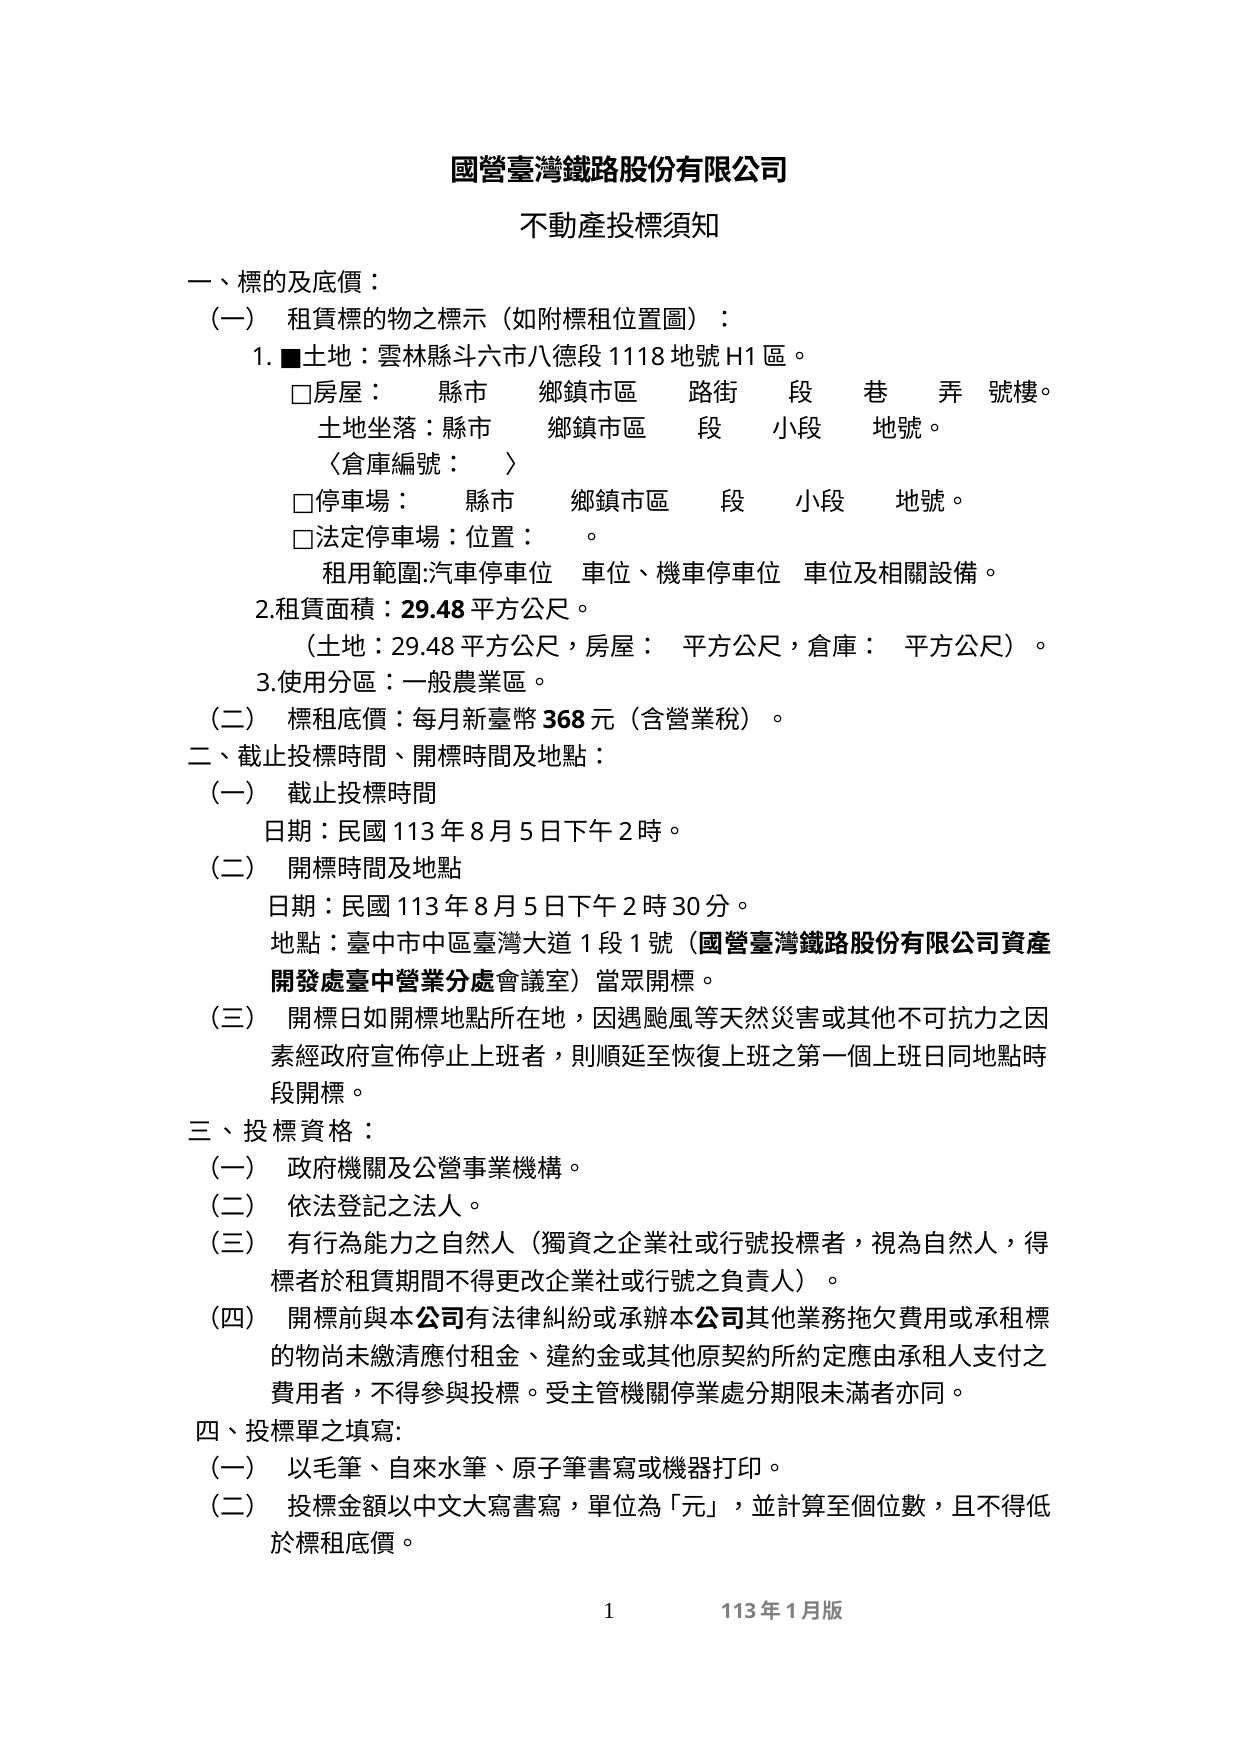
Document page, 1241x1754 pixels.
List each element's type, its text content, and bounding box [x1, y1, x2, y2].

text 三、投標資格： [187, 1110, 1053, 1147]
list 政府機關及公營事業機構。 [195, 1147, 1051, 1185]
list 開標時間及地點 [195, 847, 1051, 885]
text 地點：臺中市中區臺灣大道1段1號（國營臺灣鐵路股份有限公司資產開發處臺中營業分處會議室）當眾開標。 [271, 922, 1053, 997]
text □房屋： 縣市 鄉鎮市區 路街 段 巷 弄 號樓。 [289, 372, 1053, 409]
list 以毛筆、自來水筆、原子筆書寫或機器打印。 [195, 1447, 1051, 1485]
text 日期：民國113年8月5日下午2時。 [262, 810, 1053, 847]
text 日期：民國113年8月5日下午2時30分。 [263, 885, 1053, 922]
text （土地：29.48平方公尺，房屋： 平方公尺，倉庫： 平方公尺）。 [234, 626, 1053, 662]
text 〈倉庫編號： 〉 [254, 445, 1053, 481]
text 土地坐落：縣市 鄉鎮市區 段 小段 地號。 [317, 409, 1053, 445]
list 截止投標時間 [195, 772, 1051, 810]
text 二、截止投標時間、開標時間及地點： [187, 736, 1053, 772]
text 不動產投標須知 [187, 206, 1053, 244]
text 國營臺灣鐵路股份有限公司 [187, 150, 1053, 187]
list 依法登記之法人。 [195, 1185, 1051, 1222]
list 標租底價：每月新臺幣368元（含營業稅）。 [195, 699, 1051, 736]
list 有行為能力之自然人（獨資之企業社或行號投標者，視為自然人，得標者於租賃期間不得更改企業社或行號之負責人）。 [195, 1222, 1051, 1297]
text 1. ■土地：雲林縣斗六市八德段1118地號H1區。 [251, 336, 1053, 372]
text □法定停車場：位置： 。 [252, 517, 1053, 554]
text 租用範圍:汽車停車位 車位、機車停車位 車位及相關設備。 [320, 554, 1053, 590]
text 四、投標單之填寫: [195, 1410, 1053, 1447]
list 開標前與本公司有法律糾紛或承辦本公司其他業務拖欠費用或承租標的物尚未繳清應付租金、違約金或其他原契約所約定應由承租人支付之費用者，不得參與投標。受主管機關停業處分期限未滿者亦同。 [195, 1297, 1051, 1410]
text 一、標的及底價： [187, 262, 1053, 299]
list 開標日如開標地點所在地，因遇颱風等天然災害或其他不可抗力之因素經政府宣佈停止上班者，則順延至恢復上班之第一個上班日同地點時段開標。 [195, 997, 1051, 1110]
text 2.租賃面積：29.48平方公尺。 [234, 590, 1053, 626]
list 投標金額以中文大寫書寫，單位為「元」，並計算至個位數，且不得低於標租底價。 [195, 1485, 1051, 1560]
list 租賃標的物之標示（如附標租位置圖）： [195, 299, 1051, 336]
text 3.使用分區：一般農業區。 [234, 662, 1053, 699]
text □停車場： 縣市 鄉鎮市區 段 小段 地號。 [291, 481, 1053, 517]
